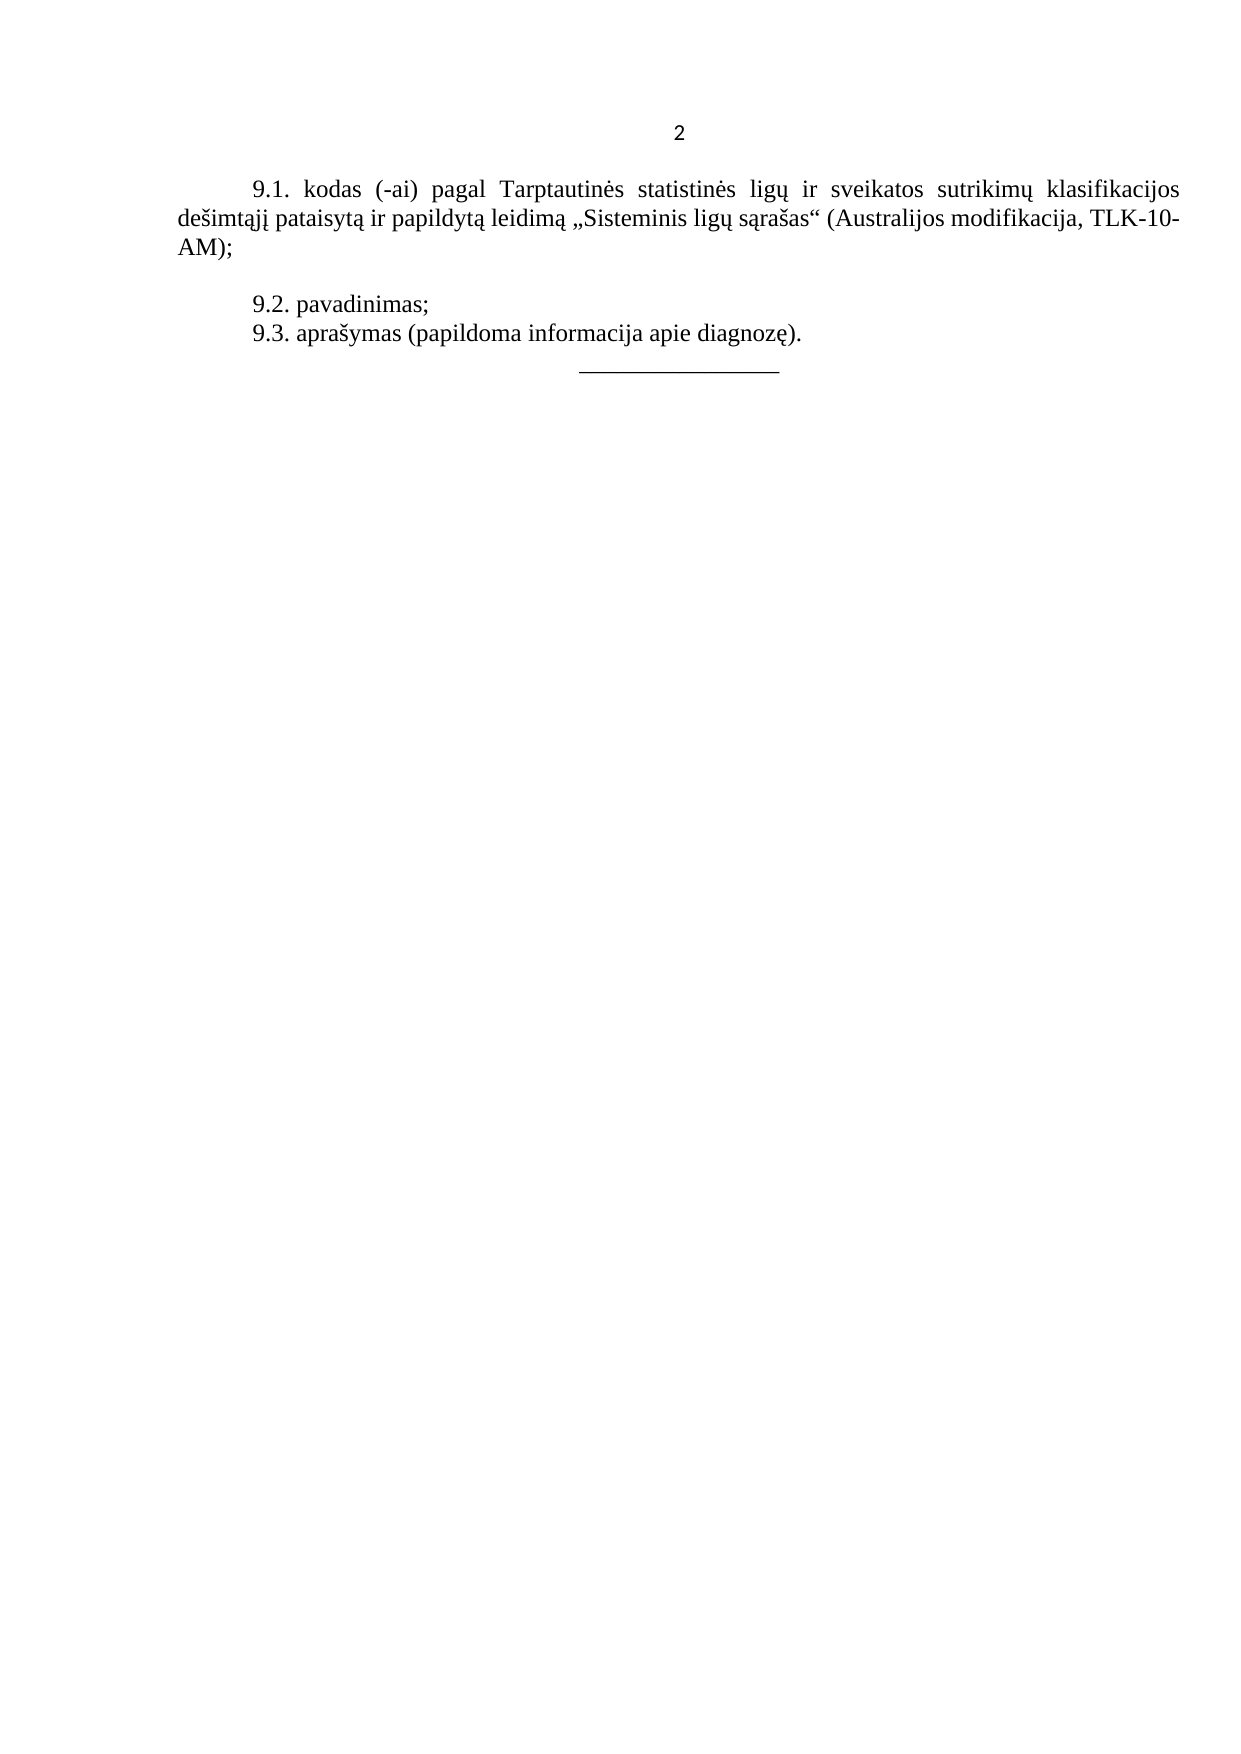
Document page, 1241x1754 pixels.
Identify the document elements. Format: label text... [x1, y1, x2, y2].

text ________________ [177, 347, 1181, 375]
text 9.3. aprašymas (papildoma informacija apie diagnozę). [222, 318, 1181, 347]
text 9.1. kodas (-ai) pagal Tarptautinės statistinės ligų ir sveikatos sutrikimų klasifikacijos dešimtąjį pataisytą ir papildytą leidimą „Sisteminis ligų sąrašas“ (Australijos modifikacija, TLK-10-AM); [177, 174, 1181, 260]
text 9.2. pavadinimas; [222, 289, 1181, 318]
